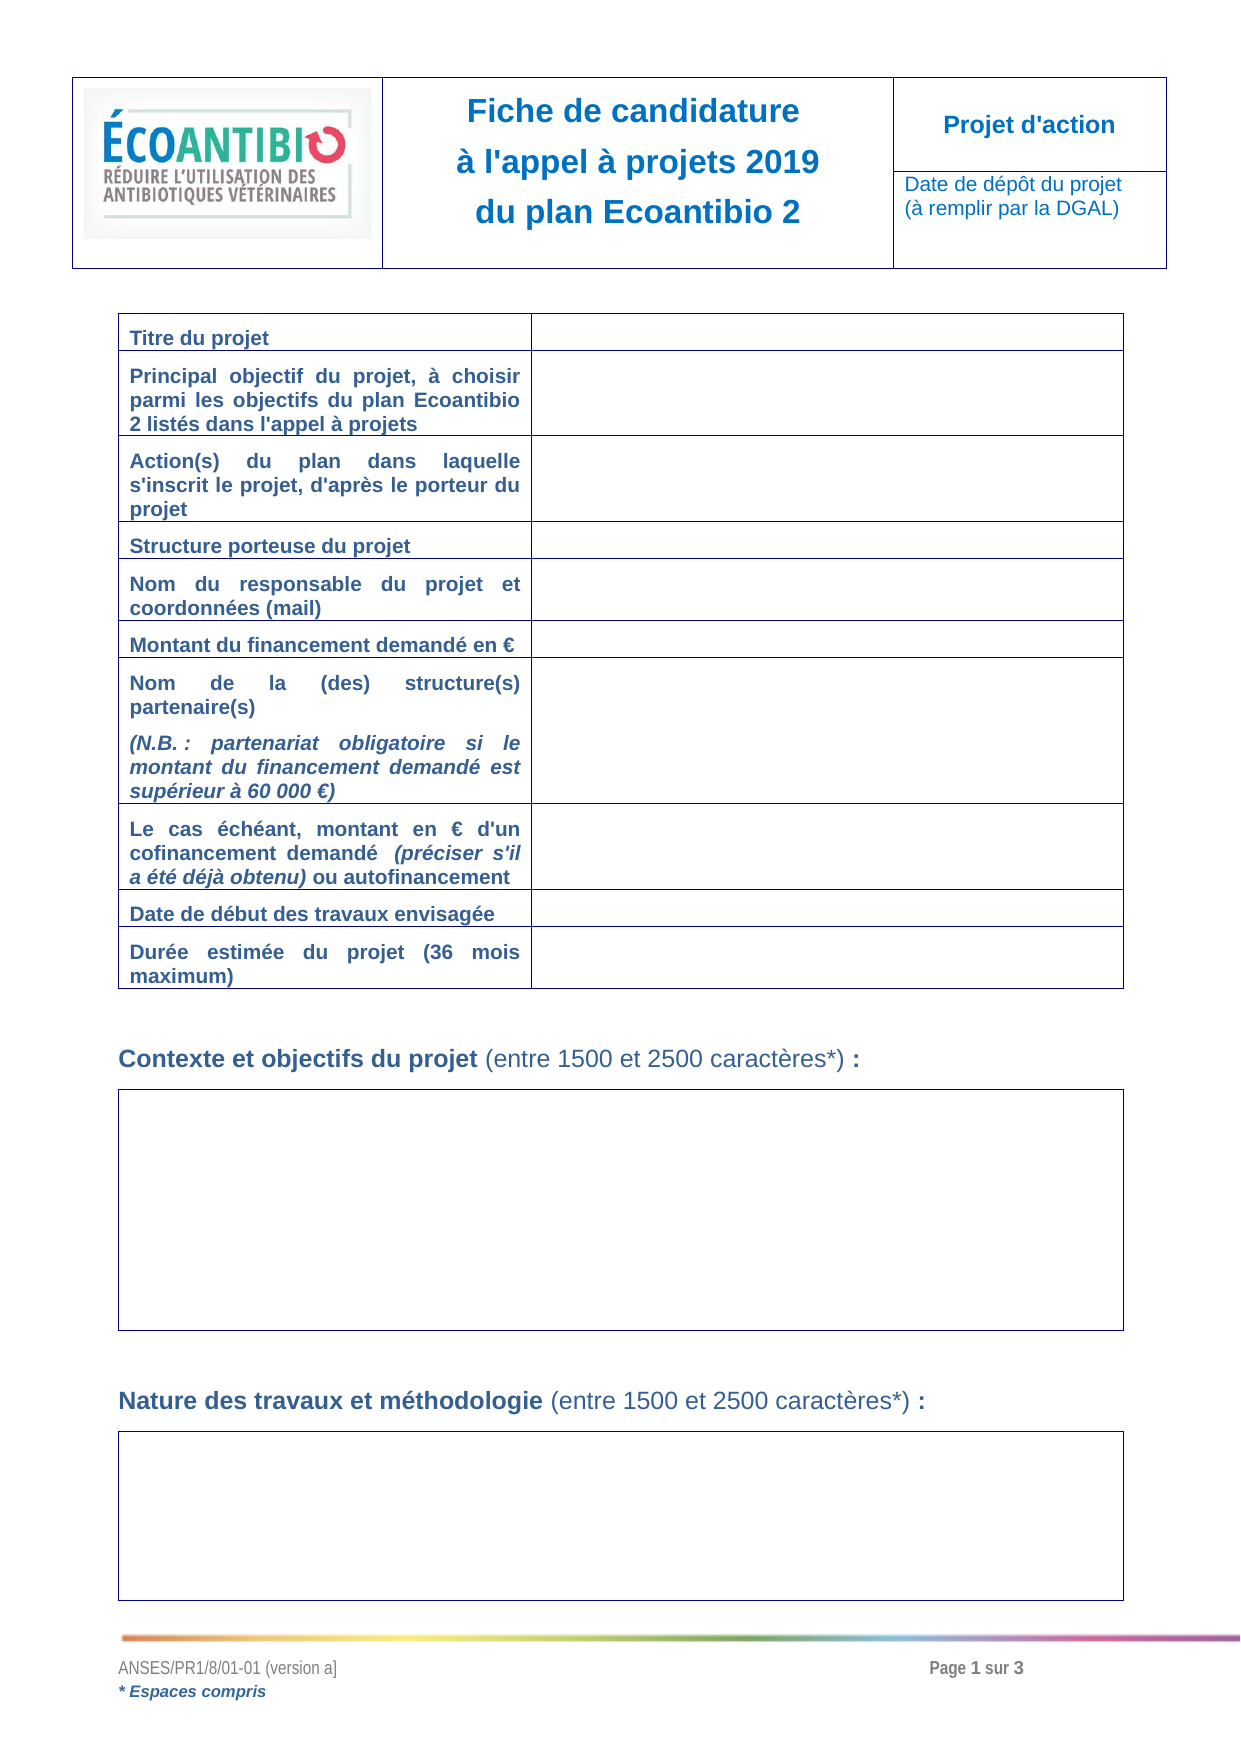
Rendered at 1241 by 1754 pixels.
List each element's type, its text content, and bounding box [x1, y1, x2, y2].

picture [118, 1622, 1241, 1654]
table_header Projet d'action [894, 78, 1166, 171]
table_cell [532, 351, 1123, 435]
table_cell [532, 804, 1123, 888]
table_cell [532, 621, 1123, 657]
picture [83, 88, 372, 239]
table_cell Structure porteuse du projet [119, 522, 531, 558]
table_header [532, 314, 1123, 350]
table_cell [532, 927, 1123, 987]
table_cell Nom de la (des) structure(s) partenaire(s) (N.B. : partenariat obligatoire si le montant du financement demandé est supérieur à 60 000 €) [119, 658, 531, 803]
table_cell [532, 436, 1123, 521]
table_header Titre du projet [119, 314, 531, 350]
table_cell [532, 658, 1123, 803]
table_cell [532, 559, 1123, 620]
table_cell Principal objectif du projet, à choisir parmi les objectifs du plan Ecoantibio 2 listés dans l'appel à projets [119, 351, 531, 435]
table_header Fiche de candidature à l'appel à projets 2019 du plan Ecoantibio 2 [383, 78, 893, 268]
table_header [119, 1090, 1123, 1330]
table_cell Le cas échéant, montant en € d'un cofinancement demandé (préciser s'il a été déjà obtenu) ou autofinancement [119, 804, 531, 888]
table_header [119, 1432, 1123, 1600]
table_cell Date de dépôt du projet (à remplir par la DGAL) [894, 172, 1166, 268]
table_cell Durée estimée du projet (36 mois maximum) [119, 927, 531, 987]
table_header [73, 78, 382, 268]
table_cell Nom du responsable du projet et coordonnées (mail) [119, 559, 531, 620]
table_cell [532, 890, 1123, 926]
text Contexte et objectifs du projet (entre 1500 et 2500 caractères*) : [118, 1043, 1122, 1072]
table_cell Montant du financement demandé en € [119, 621, 531, 657]
table_cell Action(s) du plan dans laquelle s'inscrit le projet, d'après le porteur du projet [119, 436, 531, 521]
text Nature des travaux et méthodologie (entre 1500 et 2500 caractères*) : [118, 1386, 1122, 1414]
table_cell Date de début des travaux envisagée [119, 890, 531, 926]
table_cell [532, 522, 1123, 558]
